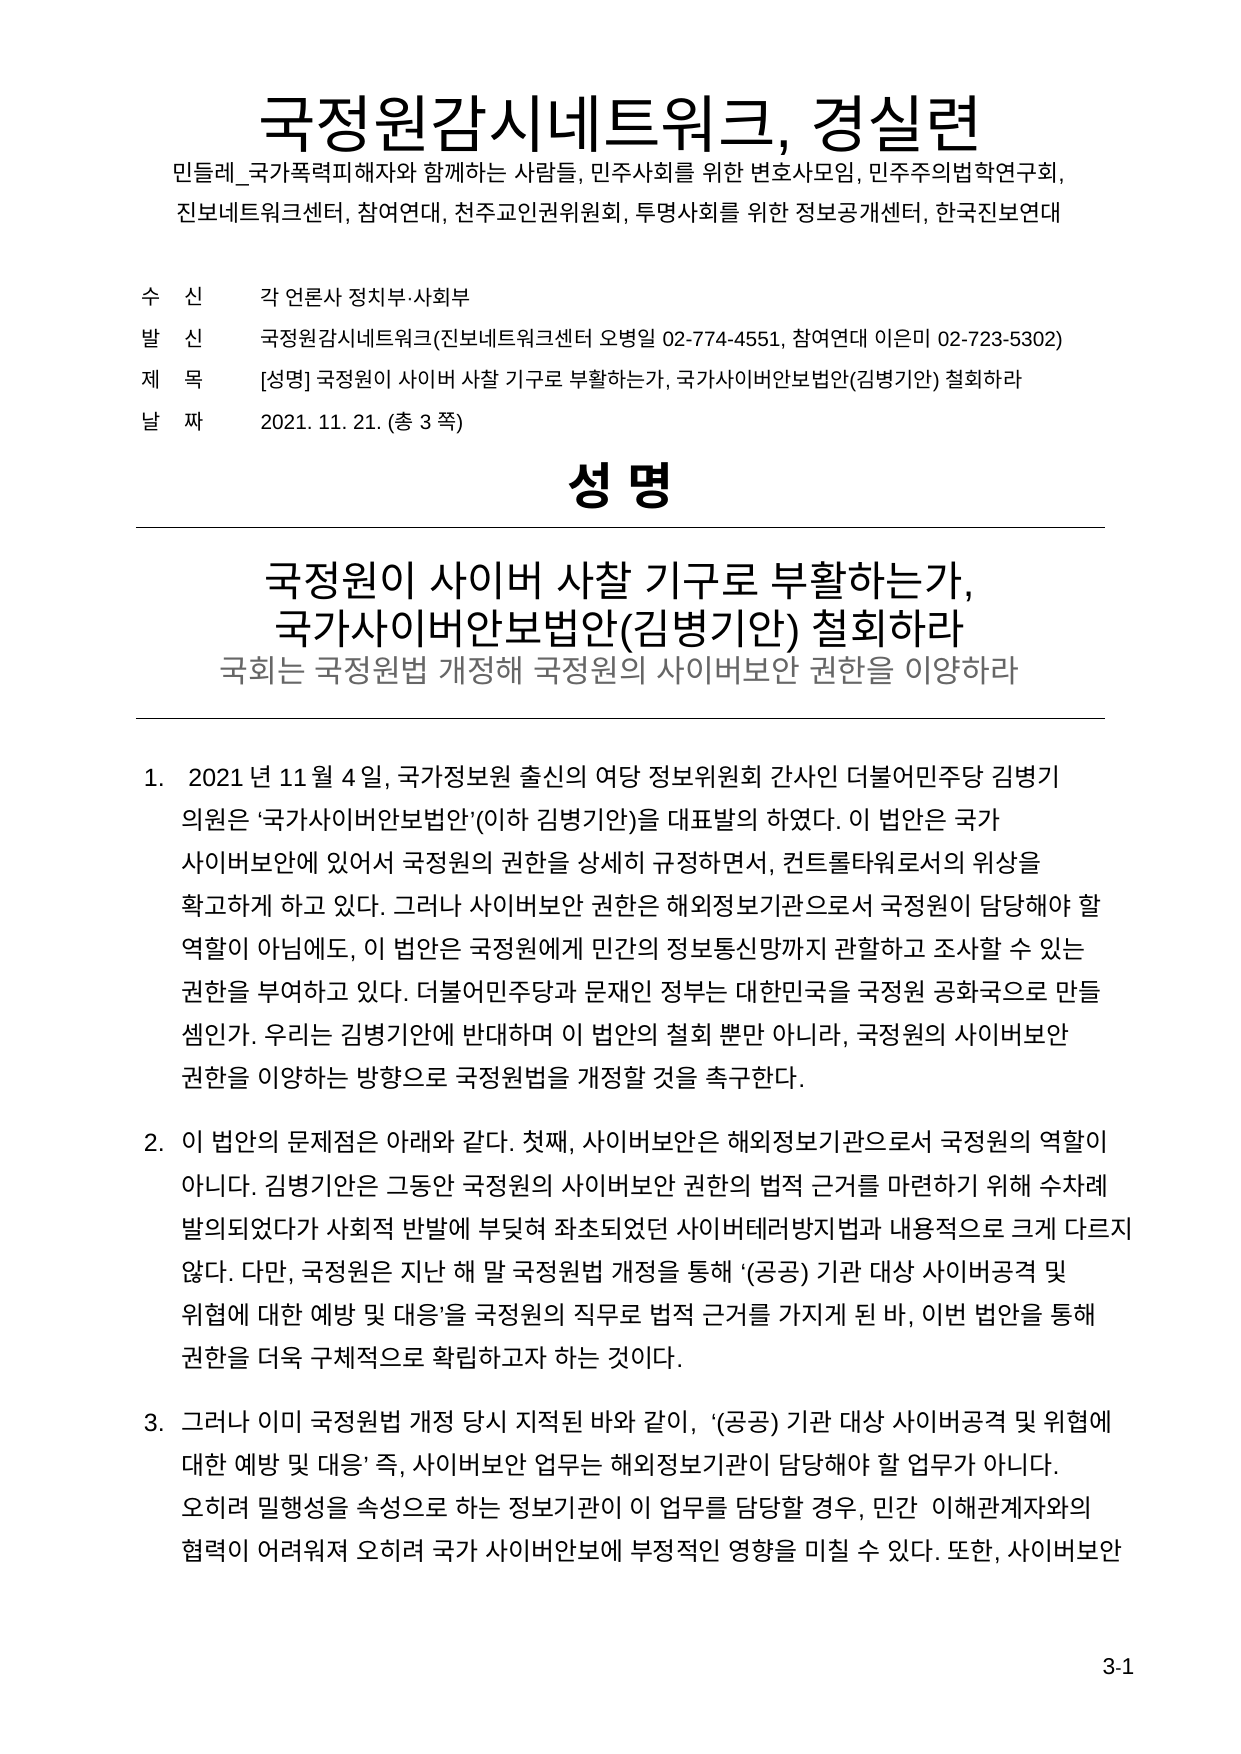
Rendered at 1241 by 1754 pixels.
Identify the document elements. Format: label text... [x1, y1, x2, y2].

table_cell [성명] 국정원이 사이버 사찰 기구로 부활하는가, 국가사이버안보법안(김병기안) 철회하라 [255, 362, 1104, 404]
list 2021년 11월 4일, 국가정보원 출신의 여당 정보위원회 간사인 더불어민주당 김병기 의원은 ‘국가사이버안보법안’(이하 김병기안)을 대표발의 하였다. 이 법안은 국가 사이버보안에 있어서 국정원의 권한을 상세히 규정하면서, 컨트롤타워로서의 위상을 확고하게 하고 있다. 그러나 사이버보안 권한은 해외정보기관으로서 국정원이 담당해야 할 역할이 아님에도, 이 법안은 국정원에게 민간의 정보통신망까지 관할하고 조사할 수 있는 권한을 부여하고 있다. 더불어민주당과 문재인 정부는 대한민국을 국정원 공화국으로 만들 셈인가. 우리는 김병기안에 반대하며 이 법안의 철회 뿐만 아니라, 국정원의 사이버보안 권한을 이양하는 방향으로 국정원법을 개정할 것을 촉구한다. [144, 762, 1134, 1093]
table_cell 국정원이 사이버 사찰 기구로 부활하는가, 국가사이버안보법안(김병기안) 철회하라 국회는 국정원법 개정해 국정원의 사이버보안 권한을 이양하라 [136, 528, 1104, 718]
text 민들레_국가폭력피해자와 함께하는 사람들, 민주사회를 위한 변호사모임, 민주주의법학연구회, 진보네트워크센터, 참여연대, 천주교인권위원회, 투명사회를 위한 정보공개센터, 한국진보연대 [103, 160, 1134, 266]
table_cell 국정원감시네트워크(진보네트워크센터 오병일 02-774-4551, 참여연대 이은미 02-723-5302) [255, 321, 1104, 362]
list 이 법안의 문제점은 아래와 같다. 첫째, 사이버보안은 해외정보기관으로서 국정원의 역할이 아니다. 김병기안은 그동안 국정원의 사이버보안 권한의 법적 근거를 마련하기 위해 수차례 발의되었다가 사회적 반발에 부딪혀 좌초되었던 사이버테러방지법과 내용적으로 크게 다르지 않다. 다만, 국정원은 지난 해 말 국정원법 개정을 통해 ‘(공공) 기관 대상 사이버공격 및 위협에 대한 예방 및 대응’을 국정원의 직무로 법적 근거를 가지게 된 바, 이번 법안을 통해 권한을 더욱 구체적으로 확립하고자 하는 것이다. [144, 1128, 1134, 1373]
table_cell 2021. 11. 21. (총 3 쪽) [255, 404, 1104, 446]
text 국정원감시네트워크, 경실련 [106, 88, 1134, 160]
list 그러나 이미 국정원법 개정 당시 지적된 바와 같이, ‘(공공) 기관 대상 사이버공격 및 위협에 대한 예방 및 대응’ 즉, 사이버보안 업무는 해외정보기관이 담당해야 할 업무가 아니다. 오히려 밀행성을 속성으로 하는 정보기관이 이 업무를 담당할 경우, 민간 이해관계자와의 협력이 어려워져 오히려 국가 사이버안보에 부정적인 영향을 미칠 수 있다. 또한, 사이버보안 [144, 1408, 1134, 1566]
table_cell 날 짜 [136, 404, 254, 446]
table_header 각 언론사 정치부·사회부 [255, 279, 1104, 321]
table_cell 성 명 [136, 446, 1104, 527]
table_header 수 신 [136, 279, 254, 321]
table_cell 제 목 [136, 362, 254, 404]
table_cell 발 신 [136, 321, 254, 362]
